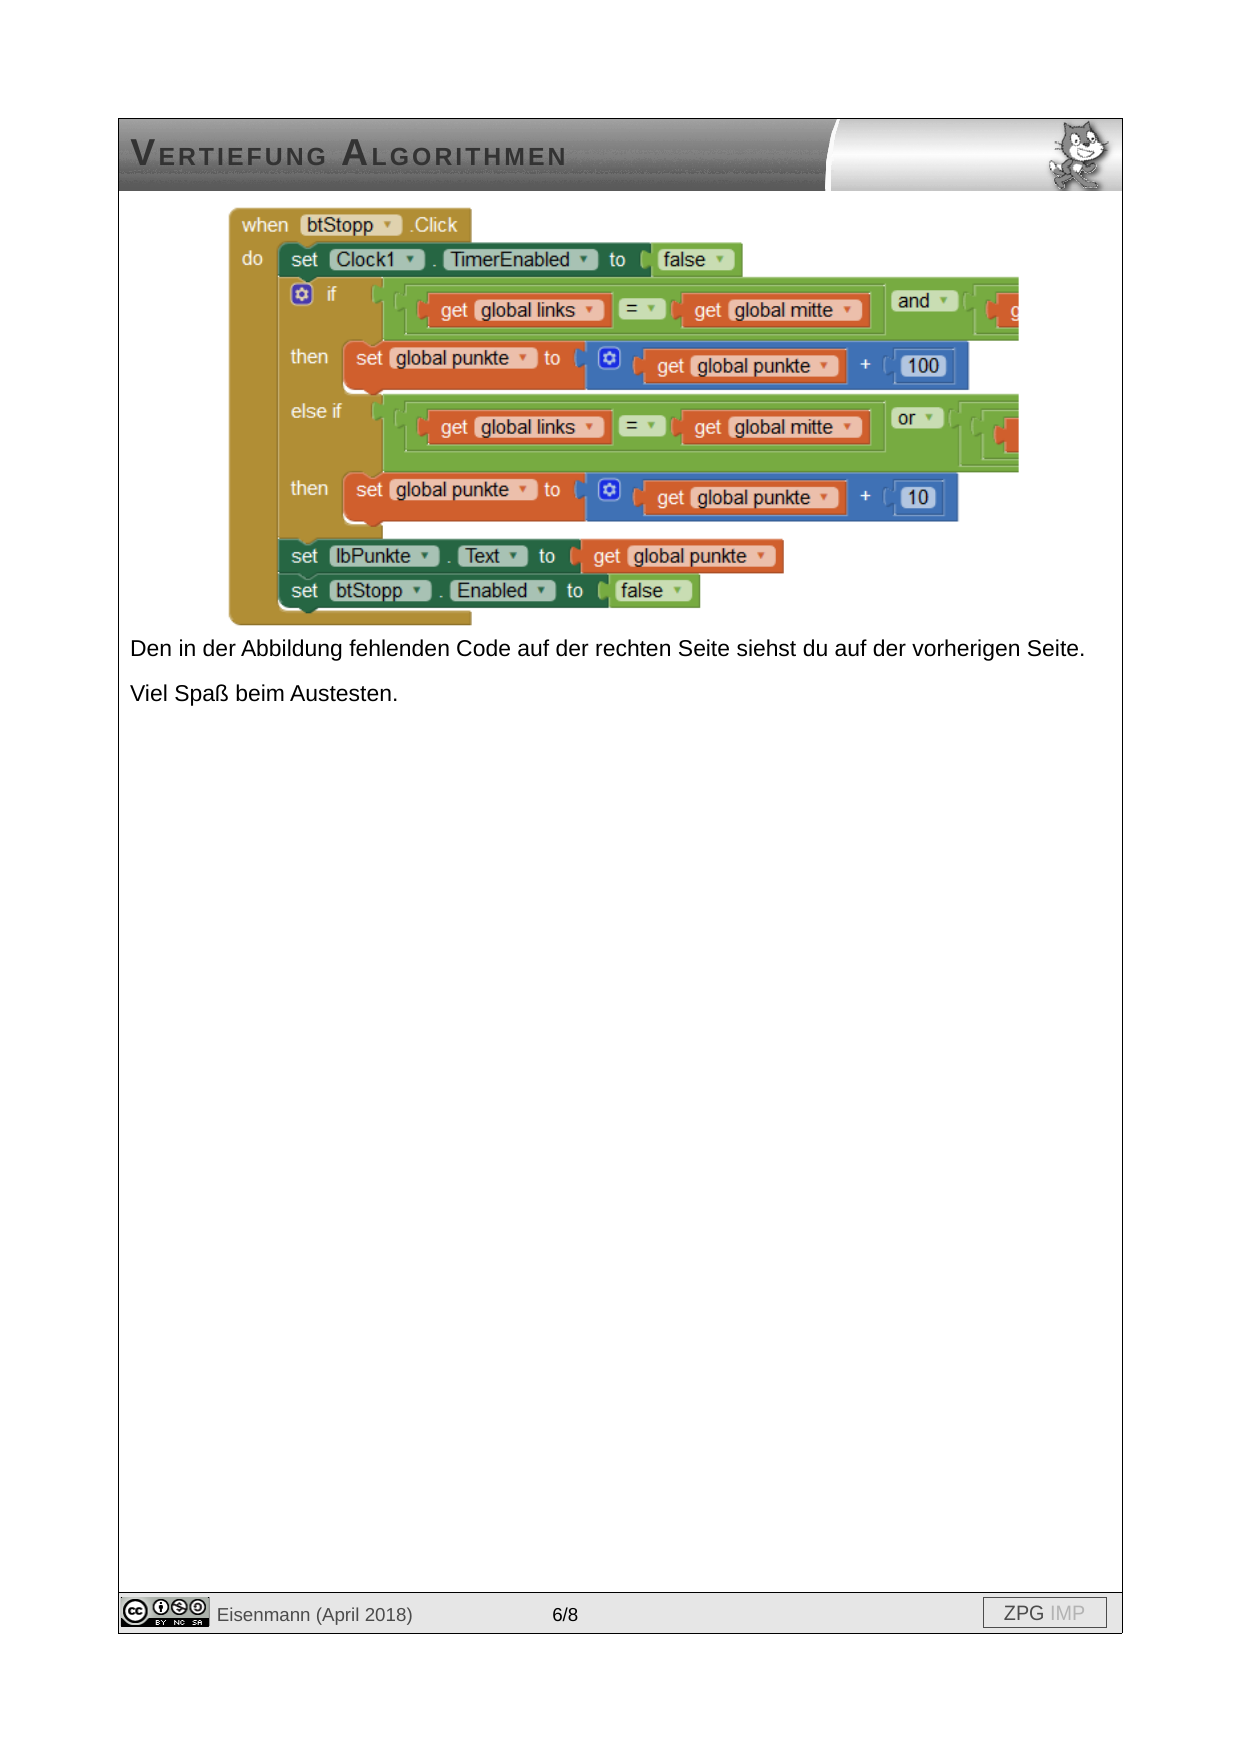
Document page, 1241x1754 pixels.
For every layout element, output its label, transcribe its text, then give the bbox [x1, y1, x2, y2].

picture [119, 119, 1122, 191]
picture [120, 1597, 210, 1627]
text Viel Spaß beim Austesten. [130, 679, 1110, 706]
text Den in der Abbildung fehlenden Code auf der rechten Seite siehst du auf der vorherigen Seite. [130, 197, 1110, 662]
picture [221, 196, 1019, 636]
